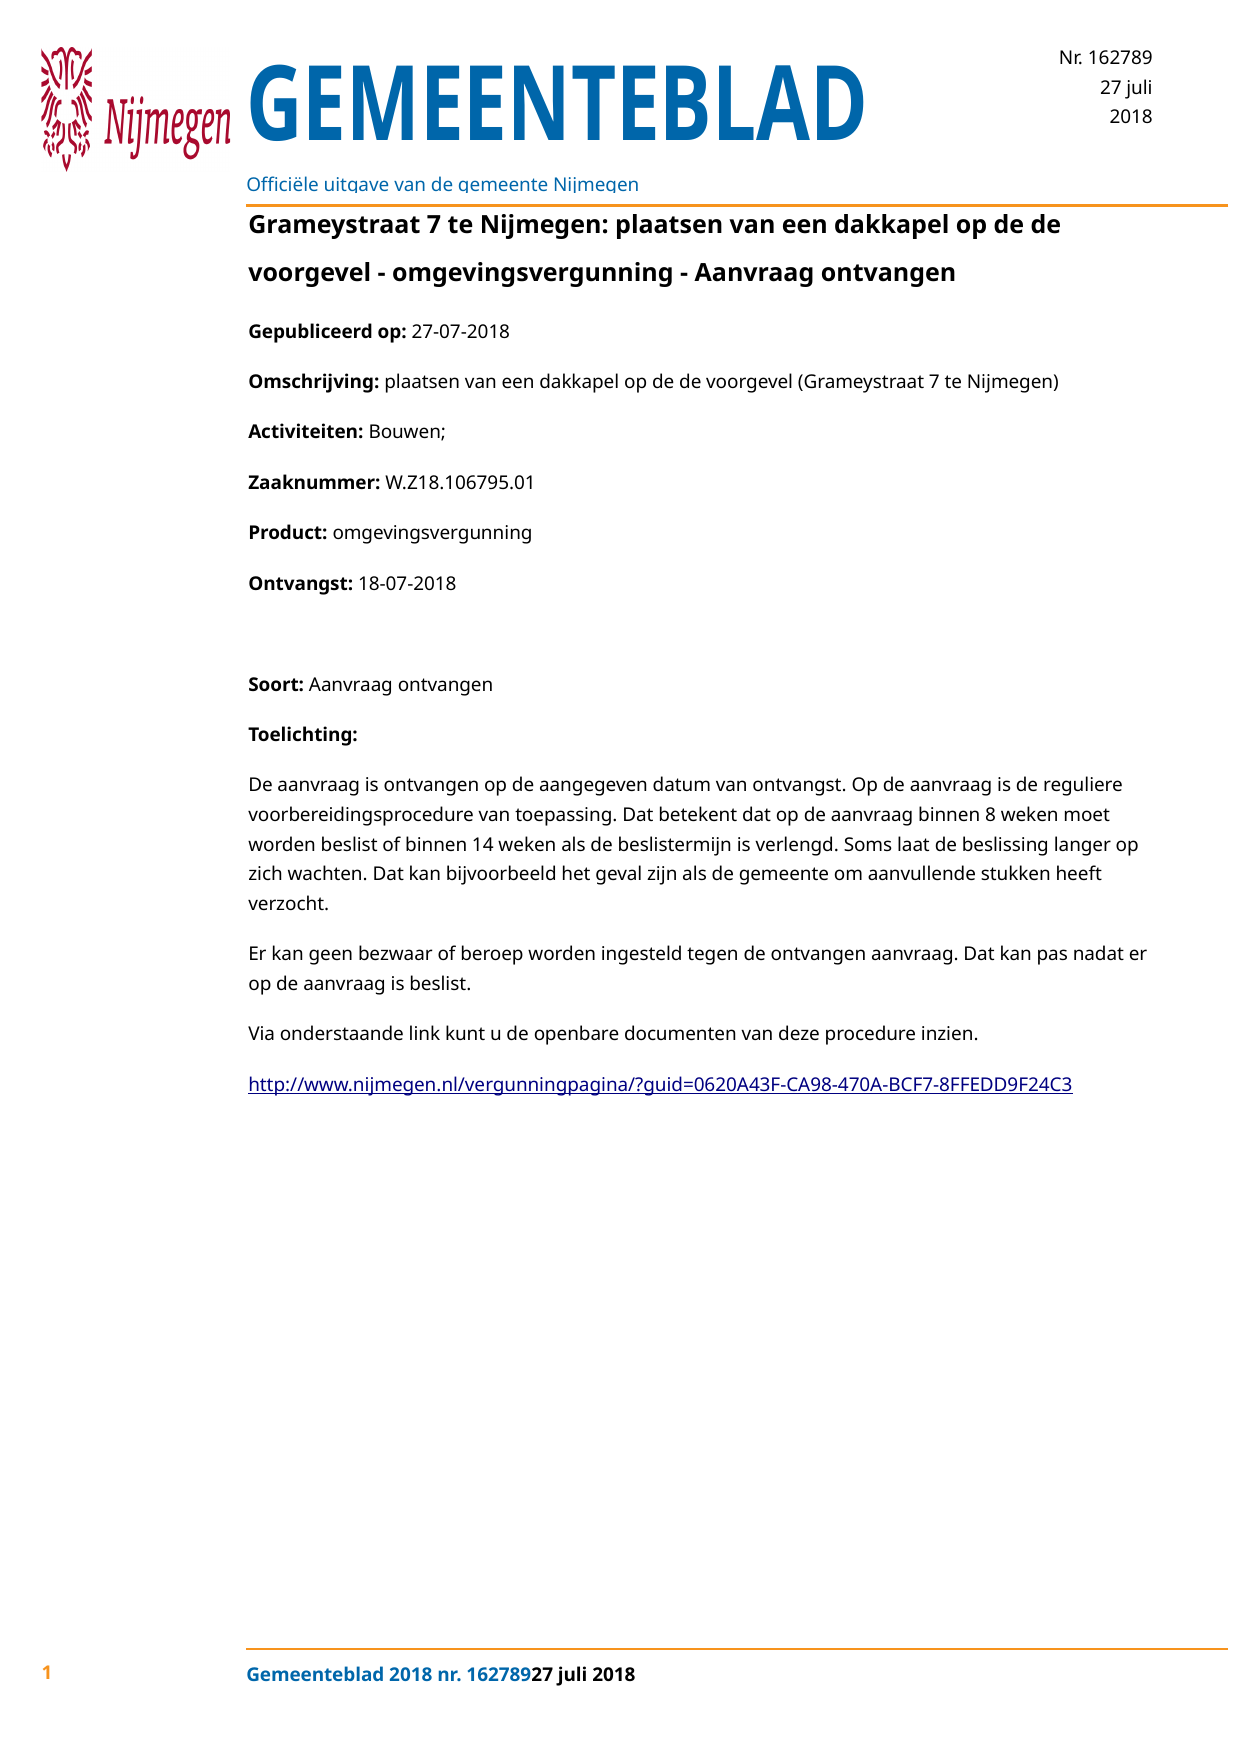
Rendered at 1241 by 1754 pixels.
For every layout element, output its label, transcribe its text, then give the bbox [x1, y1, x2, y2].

text Ontvangst: 18-07-2018 [248, 570, 1152, 596]
text Grameystraat 7 te Nijmegen: plaatsen van een dakkapel op de de voorgevel - omgevingsvergunning - Aanvraag ontvangen [248, 207, 1152, 288]
text Er kan geen bezwaar of beroep worden ingesteld tegen de ontvangen aanvraag. Dat kan pas nadat er op de aanvraag is beslist. [248, 940, 1152, 996]
text Activiteiten: Bouwen; [248, 419, 1152, 444]
text Product: omgevingsvergunning [248, 519, 1152, 545]
text Zaaknummer: W.Z18.106795.01 [248, 469, 1152, 495]
text Gepubliceerd op: 27-07-2018 [248, 318, 1152, 344]
text Omschrijving: plaatsen van een dakkapel op de de voorgevel (Grameystraat 7 te Nijmegen) [248, 368, 1152, 394]
text Soort: Aanvraag ontvangen [248, 671, 1152, 697]
picture [41, 47, 231, 172]
text Toelichting: [248, 721, 1152, 747]
text http://www.nijmegen.nl/vergunningpagina/?guid=0620A43F-CA98-470A-BCF7-8FFEDD9F24C3 [248, 1071, 1152, 1097]
text De aanvraag is ontvangen op de aangegeven datum van ontvangst. Op de aanvraag is de reguliere voorbereidingsprocedure van toepassing. Dat betekent dat op de aanvraag binnen 8 weken moet worden beslist of binnen 14 weken als de beslistermijn is verlengd. Soms laat de beslissing langer op zich wachten. Dat kan bijvoorbeeld het geval zijn als de gemeente om aanvullende stukken heeft verzocht. [248, 772, 1152, 916]
text Via onderstaande link kunt u de openbare documenten van deze procedure inzien. [248, 1020, 1152, 1046]
